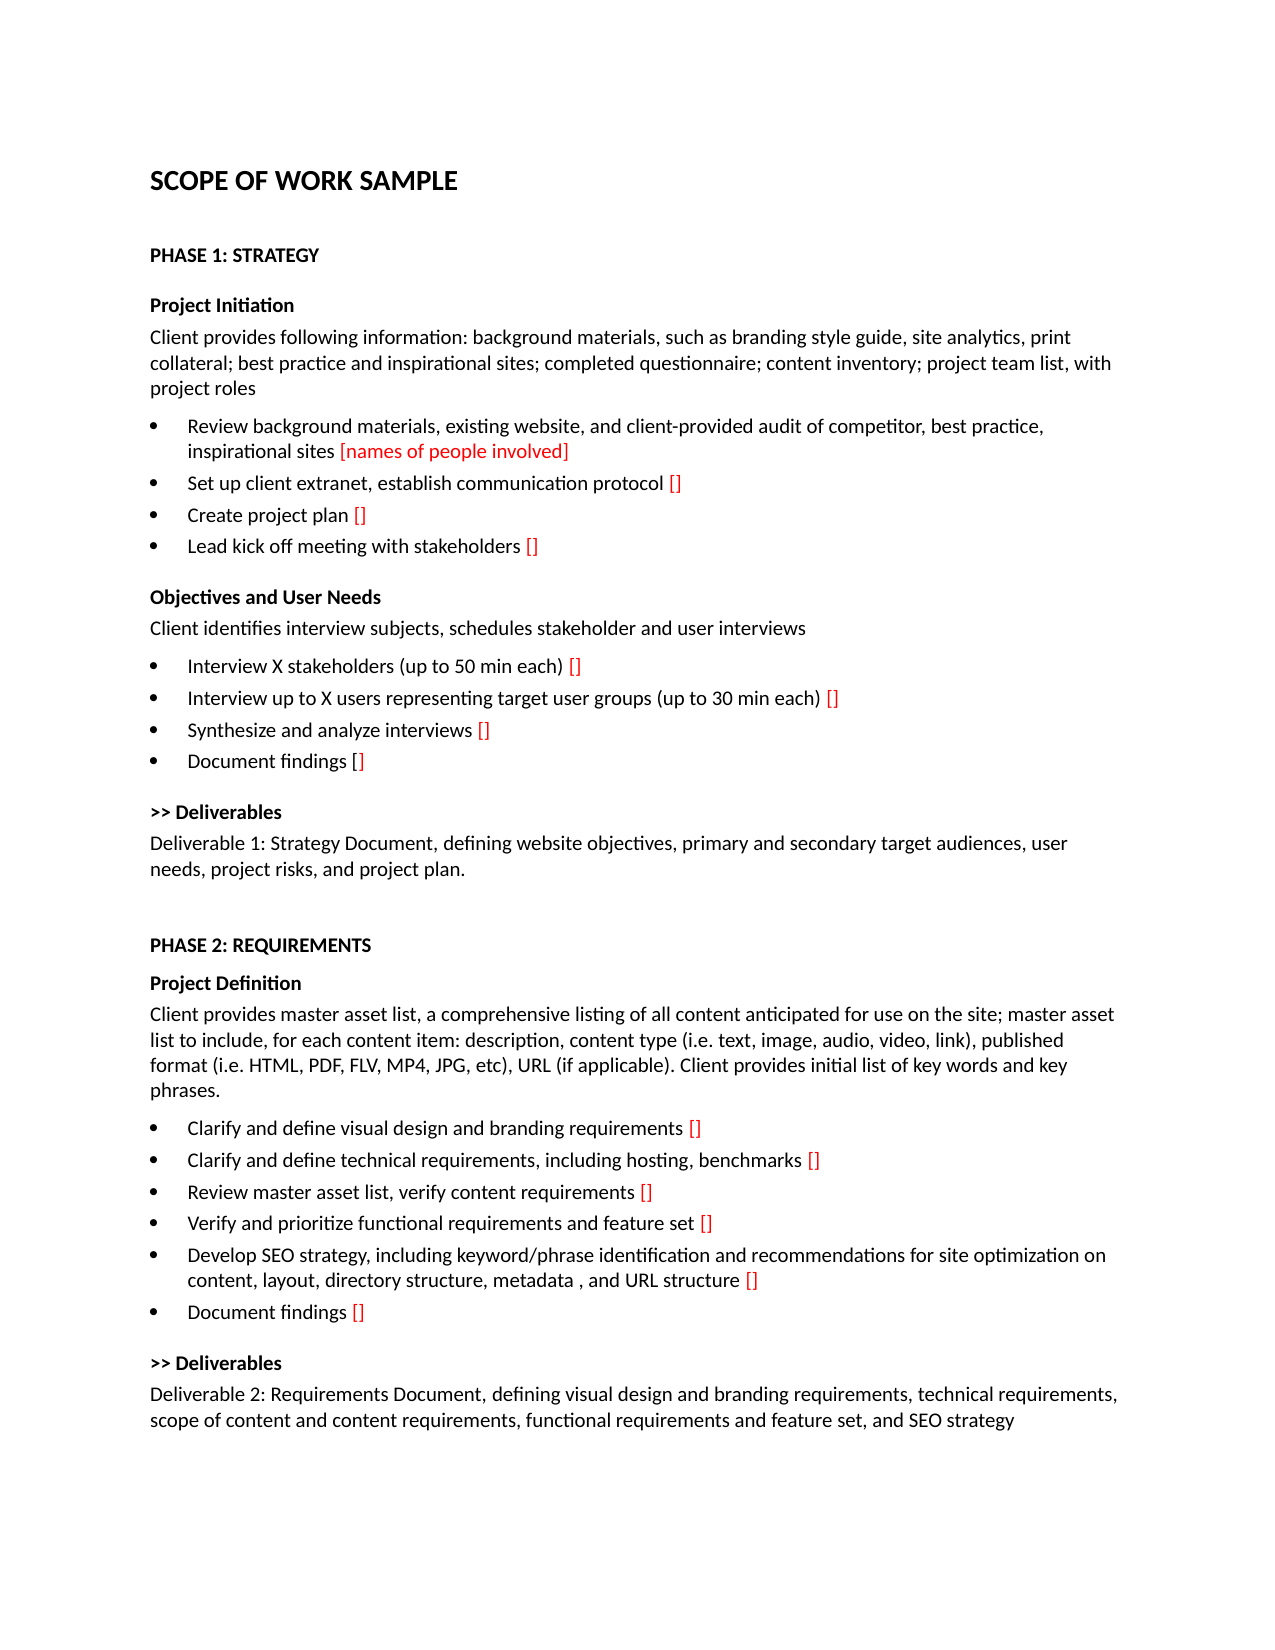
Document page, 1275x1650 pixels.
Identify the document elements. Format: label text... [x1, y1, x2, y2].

list Review master asset list, verify content requirements [] [150, 1179, 1125, 1204]
subtitle PHASE 1: STRATEGY [150, 242, 1125, 268]
text Client identifies interview subjects, schedules stakeholder and user interviews [150, 616, 1125, 641]
list Create project plan [] [150, 502, 1125, 527]
list Clarify and define visual design and branding requirements [] [150, 1116, 1125, 1141]
text Project Definition [150, 970, 1125, 995]
list Document findings [] [150, 1299, 1125, 1325]
list Set up client extranet, establish communication protocol [] [150, 470, 1125, 496]
list Document findings [] [150, 748, 1125, 774]
text >> Deliverables [150, 1350, 1125, 1375]
list Clarify and define technical requirements, including hosting, benchmarks [] [150, 1147, 1125, 1173]
text Client provides following information: background materials, such as branding style guide, site analytics, print collateral; best practice and inspirational sites; completed questionnaire; content inventory; project team list, with project roles [150, 324, 1125, 401]
text Deliverable 2: Requirements Document, defining visual design and branding requirements, technical requirements, scope of content and content requirements, functional requirements and feature set, and SEO strategy [150, 1381, 1125, 1432]
subtitle SCOPE OF WORK SAMPLE [150, 162, 1125, 198]
list Interview up to X users representing target user groups (up to 30 min each) [] [150, 685, 1125, 711]
list Develop SEO strategy, including keyword/phrase identification and recommendations for site optimization on content, layout, directory structure, metadata , and URL structure [] [150, 1242, 1125, 1293]
text >> Deliverables [150, 799, 1125, 824]
subtitle PHASE 2: REQUIREMENTS [150, 932, 1125, 957]
list Lead kick off meeting with stakeholders [] [150, 533, 1125, 559]
text Project Initiation [150, 293, 1125, 318]
list Verify and prioritize functional requirements and feature set [] [150, 1211, 1125, 1236]
list Review background materials, existing website, and client-provided audit of competitor, best practice, inspirational sites [names of people involved] [150, 413, 1125, 464]
text Deliverable 1: Strategy Document, defining website objectives, primary and secondary target audiences, user needs, project risks, and project plan. [150, 831, 1125, 881]
list Synthesize and analyze interviews [] [150, 717, 1125, 742]
text Objectives and User Needs [150, 584, 1125, 609]
list Interview X stakeholders (up to 50 min each) [] [150, 653, 1125, 679]
text Client provides master asset list, a comprehensive listing of all content anticipated for use on the site; master asset list to include, for each content item: description, content type (i.e. text, image, audio, video, link), published format (i.e. HTML, PDF, FLV, MP4, JPG, etc), URL (if applicable). Client provides initial list of key words and key phrases. [150, 1001, 1125, 1103]
